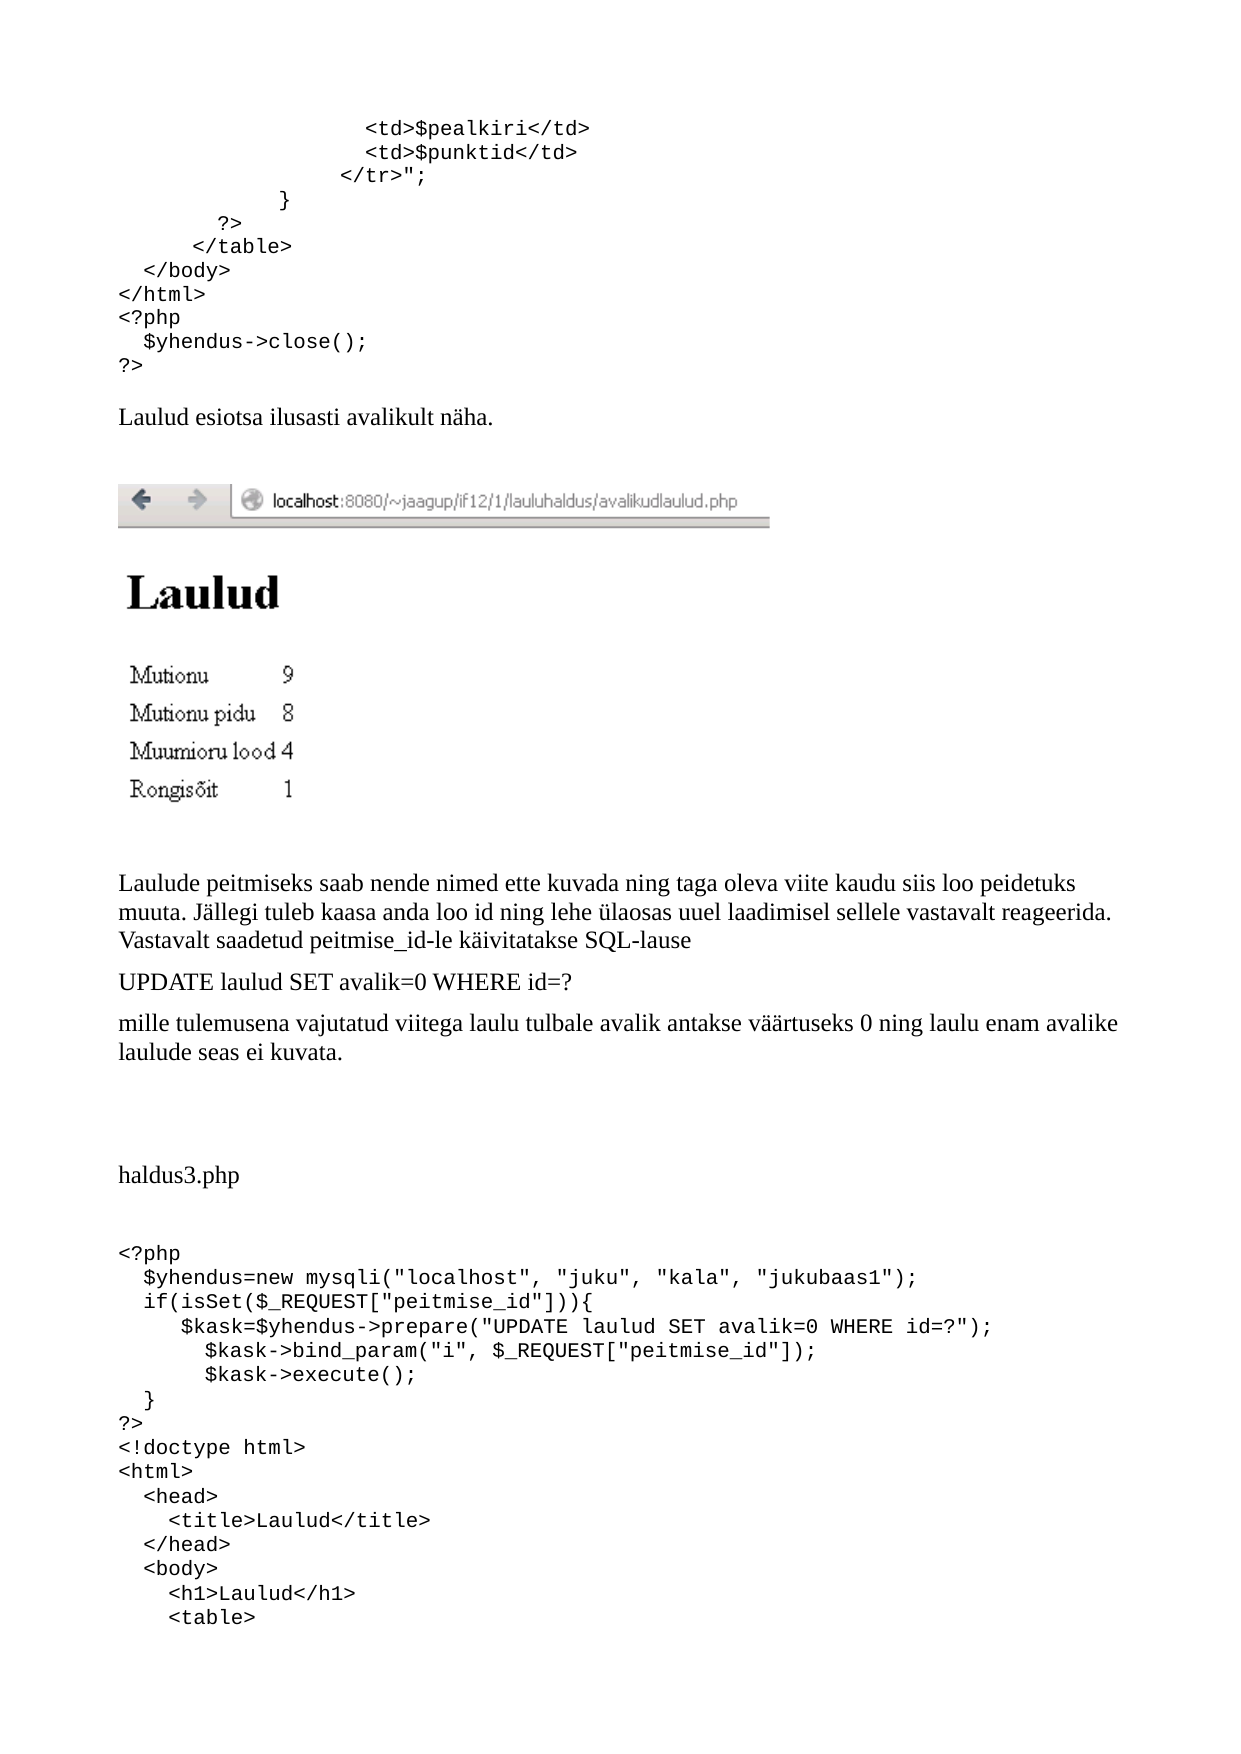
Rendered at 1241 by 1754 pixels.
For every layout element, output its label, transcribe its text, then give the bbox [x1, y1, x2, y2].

text <h1>Laulud</h1> [118, 1583, 1122, 1606]
text $yhendus->close(); [118, 331, 1122, 354]
text <td>$punktid</td> [118, 142, 1122, 165]
text <?php [118, 307, 1122, 331]
text </html> [118, 284, 1122, 307]
text ?> [118, 1413, 1122, 1436]
text </table> [118, 236, 1122, 260]
text haldus3.php [118, 1160, 1122, 1189]
text <!doctype html> [118, 1437, 1122, 1461]
text Laulud esiotsa ilusasti avalikult näha. [118, 402, 1122, 431]
text <head> [118, 1486, 1122, 1509]
text } [118, 189, 1122, 213]
text <title>Laulud</title> [118, 1510, 1122, 1533]
text </body> [118, 260, 1122, 284]
text $kask=$yhendus->prepare("UPDATE laulud SET avalik=0 WHERE id=?"); [118, 1316, 1122, 1339]
text ?> [118, 354, 1122, 378]
text ?> [118, 213, 1122, 236]
text $kask->execute(); [118, 1364, 1122, 1388]
text <td>$pealkiri</td> [118, 118, 1122, 142]
text mille tulemusena vajutatud viitega laulu tulbale avalik antakse väärtuseks 0 ning laulu enam avalike laulude seas ei kuvata. [118, 1008, 1122, 1065]
text </head> [118, 1534, 1122, 1558]
text $kask->bind_param("i", $_REQUEST["peitmise_id"]); [118, 1340, 1122, 1364]
text <html> [118, 1461, 1122, 1485]
text <?php [118, 1243, 1122, 1267]
text UPDATE laulud SET avalik=0 WHERE id=? [118, 967, 1122, 995]
text <table> [118, 1607, 1122, 1631]
text if(isSet($_REQUEST["peitmise_id"])){ [118, 1291, 1122, 1315]
text $yhendus=new mysqli("localhost", "juku", "kala", "jukubaas1"); [118, 1267, 1122, 1291]
text <body> [118, 1558, 1122, 1582]
text } [118, 1388, 1122, 1412]
text </tr>"; [118, 165, 1122, 189]
text Laulude peitmiseks saab nende nimed ette kuvada ning taga oleva viite kaudu siis loo peidetuks muuta. Jällegi tuleb kaasa anda loo id ning lehe ülaosas uuel laadimisel sellele vastavalt reageerida. Vastavalt saadetud peitmise_id-le käivitatakse SQL-lause [118, 868, 1122, 954]
